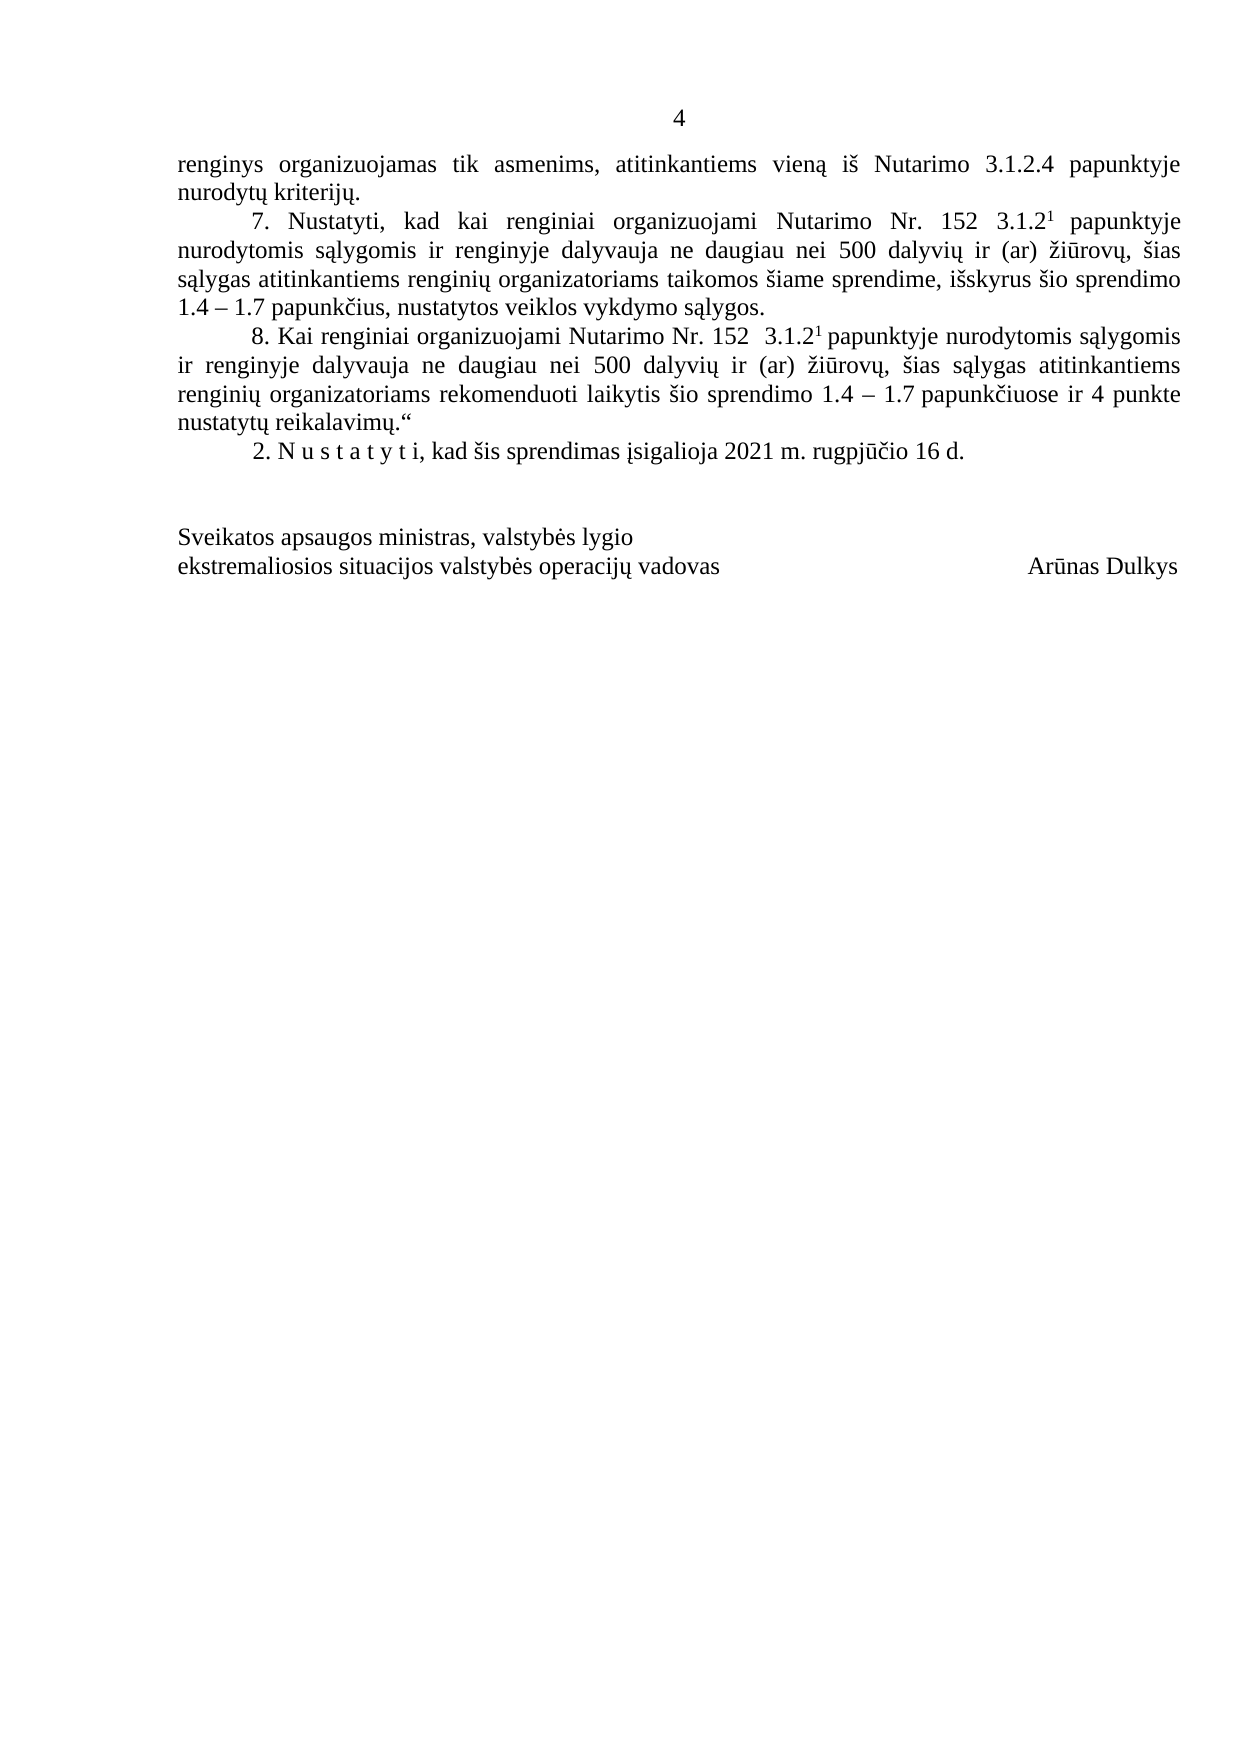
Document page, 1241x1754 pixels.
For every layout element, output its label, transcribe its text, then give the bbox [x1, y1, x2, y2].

text 8. Kai renginiai organizuojami Nutarimo Nr. 152 3.1.21 papunktyje nurodytomis sąlygomis ir renginyje dalyvauja ne daugiau nei 500 dalyvių ir (ar) žiūrovų, šias sąlygas atitinkantiems renginių organizatoriams rekomenduoti laikytis šio sprendimo 1.4 – 1.7 papunkčiuose ir 4 punkte nustatytų reikalavimų.“ [177, 321, 1181, 436]
text Sveikatos apsaugos ministras, valstybės lygio [177, 522, 1181, 551]
text 7. Nustatyti, kad kai renginiai organizuojami Nutarimo Nr. 152 3.1.21 papunktyje nurodytomis sąlygomis ir renginyje dalyvauja ne daugiau nei 500 dalyvių ir (ar) žiūrovų, šias sąlygas atitinkantiems renginių organizatoriams taikomos šiame sprendime, išskyrus šio sprendimo 1.4 – 1.7 papunkčius, nustatytos veiklos vykdymo sąlygos. [177, 206, 1181, 321]
text renginys organizuojamas tik asmenims, atitinkantiems vieną iš Nutarimo 3.1.2.4 papunktyje nurodytų kriterijų. [177, 149, 1181, 206]
text ekstremaliosios situacijos valstybės operacijų vadovas Arūnas Dulkys [177, 551, 1181, 580]
text 2. N u s t a t y t i, kad šis sprendimas įsigalioja 2021 m. rugpjūčio 16 d. [177, 436, 1181, 465]
